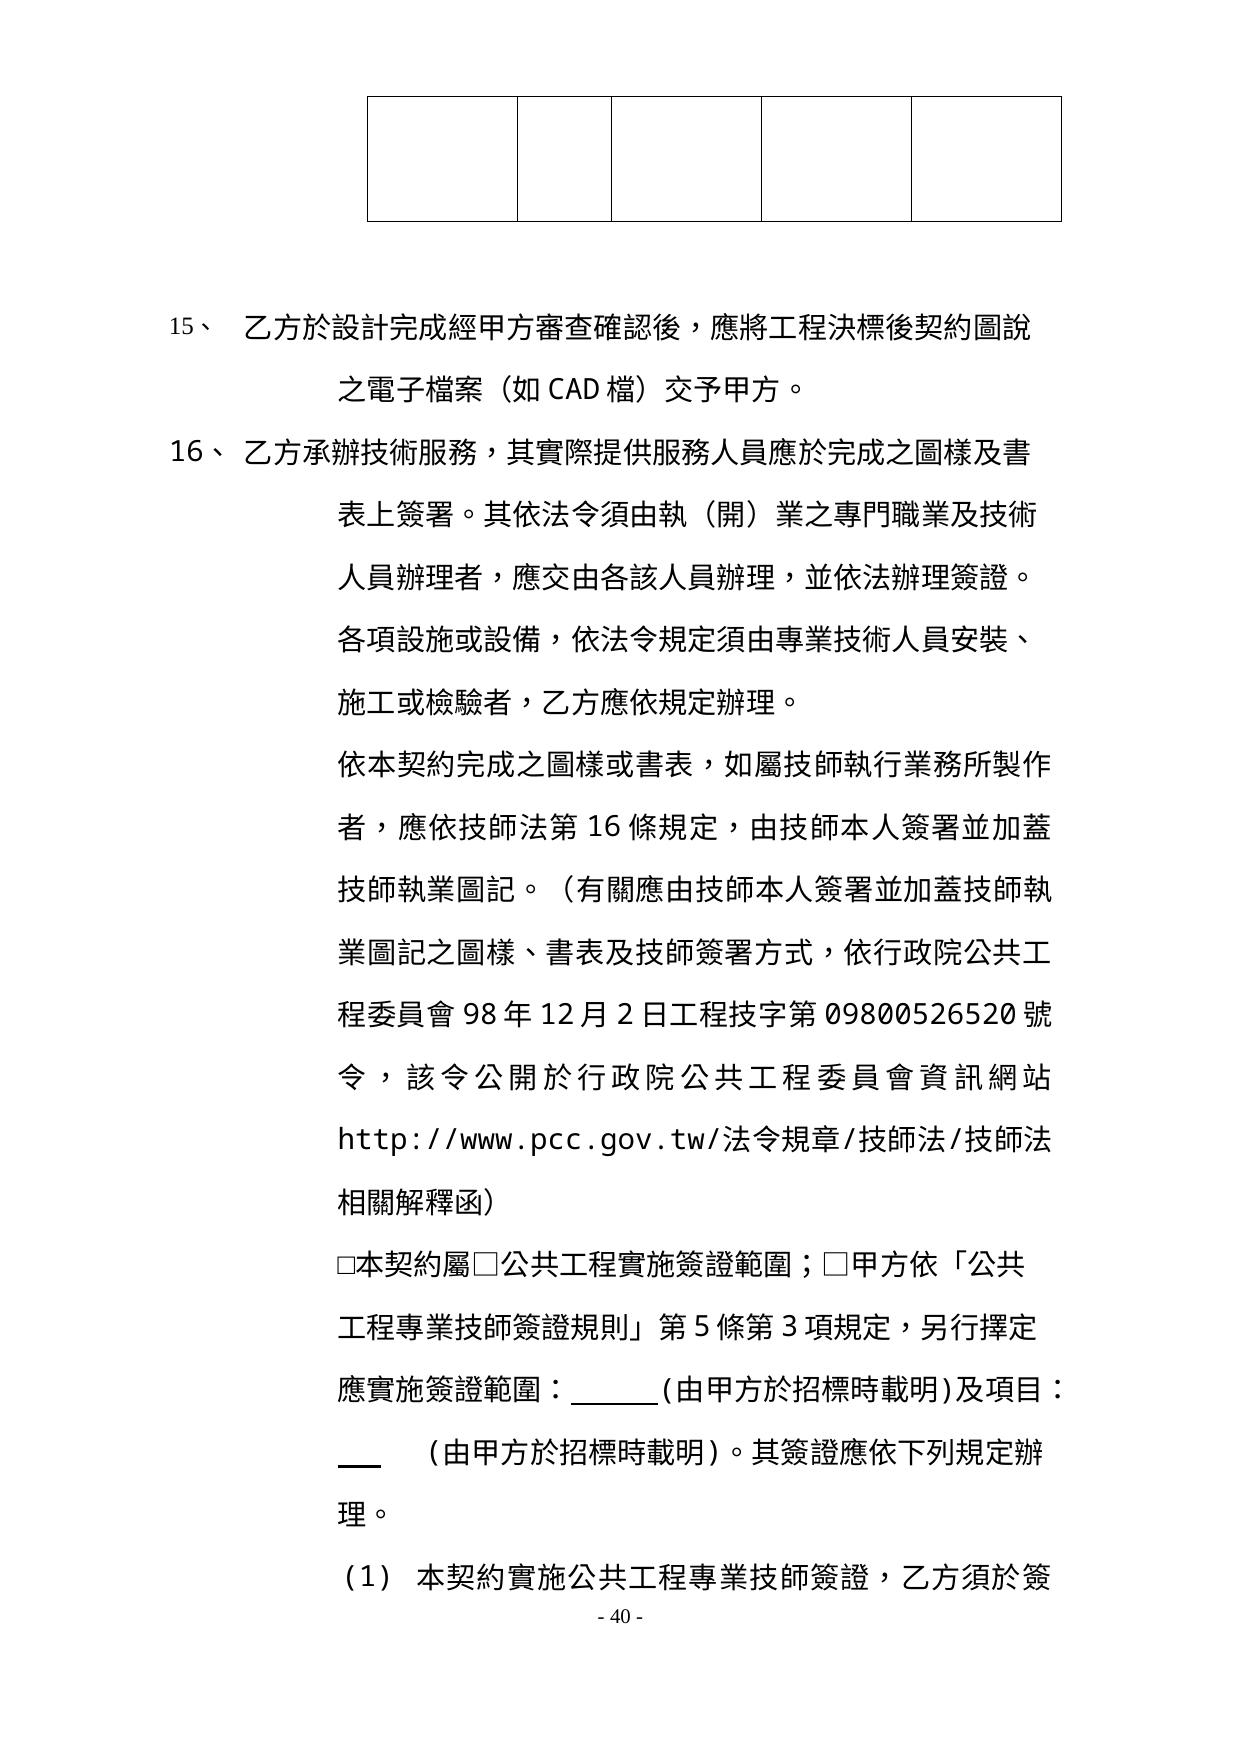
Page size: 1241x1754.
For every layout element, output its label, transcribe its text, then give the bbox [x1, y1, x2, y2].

list 乙方於設計完成經甲方審查確認後，應將工程決標後契約圖說之電子檔案（如CAD檔）交予甲方。 [169, 284, 1053, 409]
text 依本契約完成之圖樣或書表，如屬技師執行業務所製作者，應依技師法第16條規定，由技師本人簽署並加蓋技師執業圖記。（有關應由技師本人簽署並加蓋技師執業圖記之圖樣、書表及技師簽署方式，依行政院公共工程委員會98年12月2日工程技字第09800526520號令，該令公開於行政院公共工程委員會資訊網站http://www.pcc.gov.tw/法令規章/技師法/技師法相關解釋函） [337, 721, 1053, 1221]
table_cell [762, 97, 911, 221]
table_cell [612, 97, 761, 221]
list 乙方承辦技術服務，其實際提供服務人員應於完成之圖樣及書表上簽署。其依法令須由執（開）業之專門職業及技術人員辦理者，應交由各該人員辦理，並依法辦理簽證。各項設施或設備，依法令規定須由專業技術人員安裝、施工或檢驗者，乙方應依規定辦理。 [169, 409, 1053, 721]
table_cell [518, 97, 611, 221]
list 本契約實施公共工程專業技師簽證，乙方須於簽約後＿＿日內(由甲方於招標時載明)提報其實施簽證之執行計畫，經甲方同意後執行之。（本執行計畫應具之工作項目，甲方應依工程種類、規模及實際需要定之） [341, 1534, 1053, 1596]
table_cell [912, 97, 1061, 221]
text □本契約屬□公共工程實施簽證範圍；□甲方依「公共工程專業技師簽證規則」第5條第3項規定，另行擇定應實施簽證範圍： (由甲方於招標時載明)及項目： (由甲方於招標時載明)。其簽證應依下列規定辦理。 [337, 1221, 1053, 1534]
table_cell [368, 97, 517, 221]
